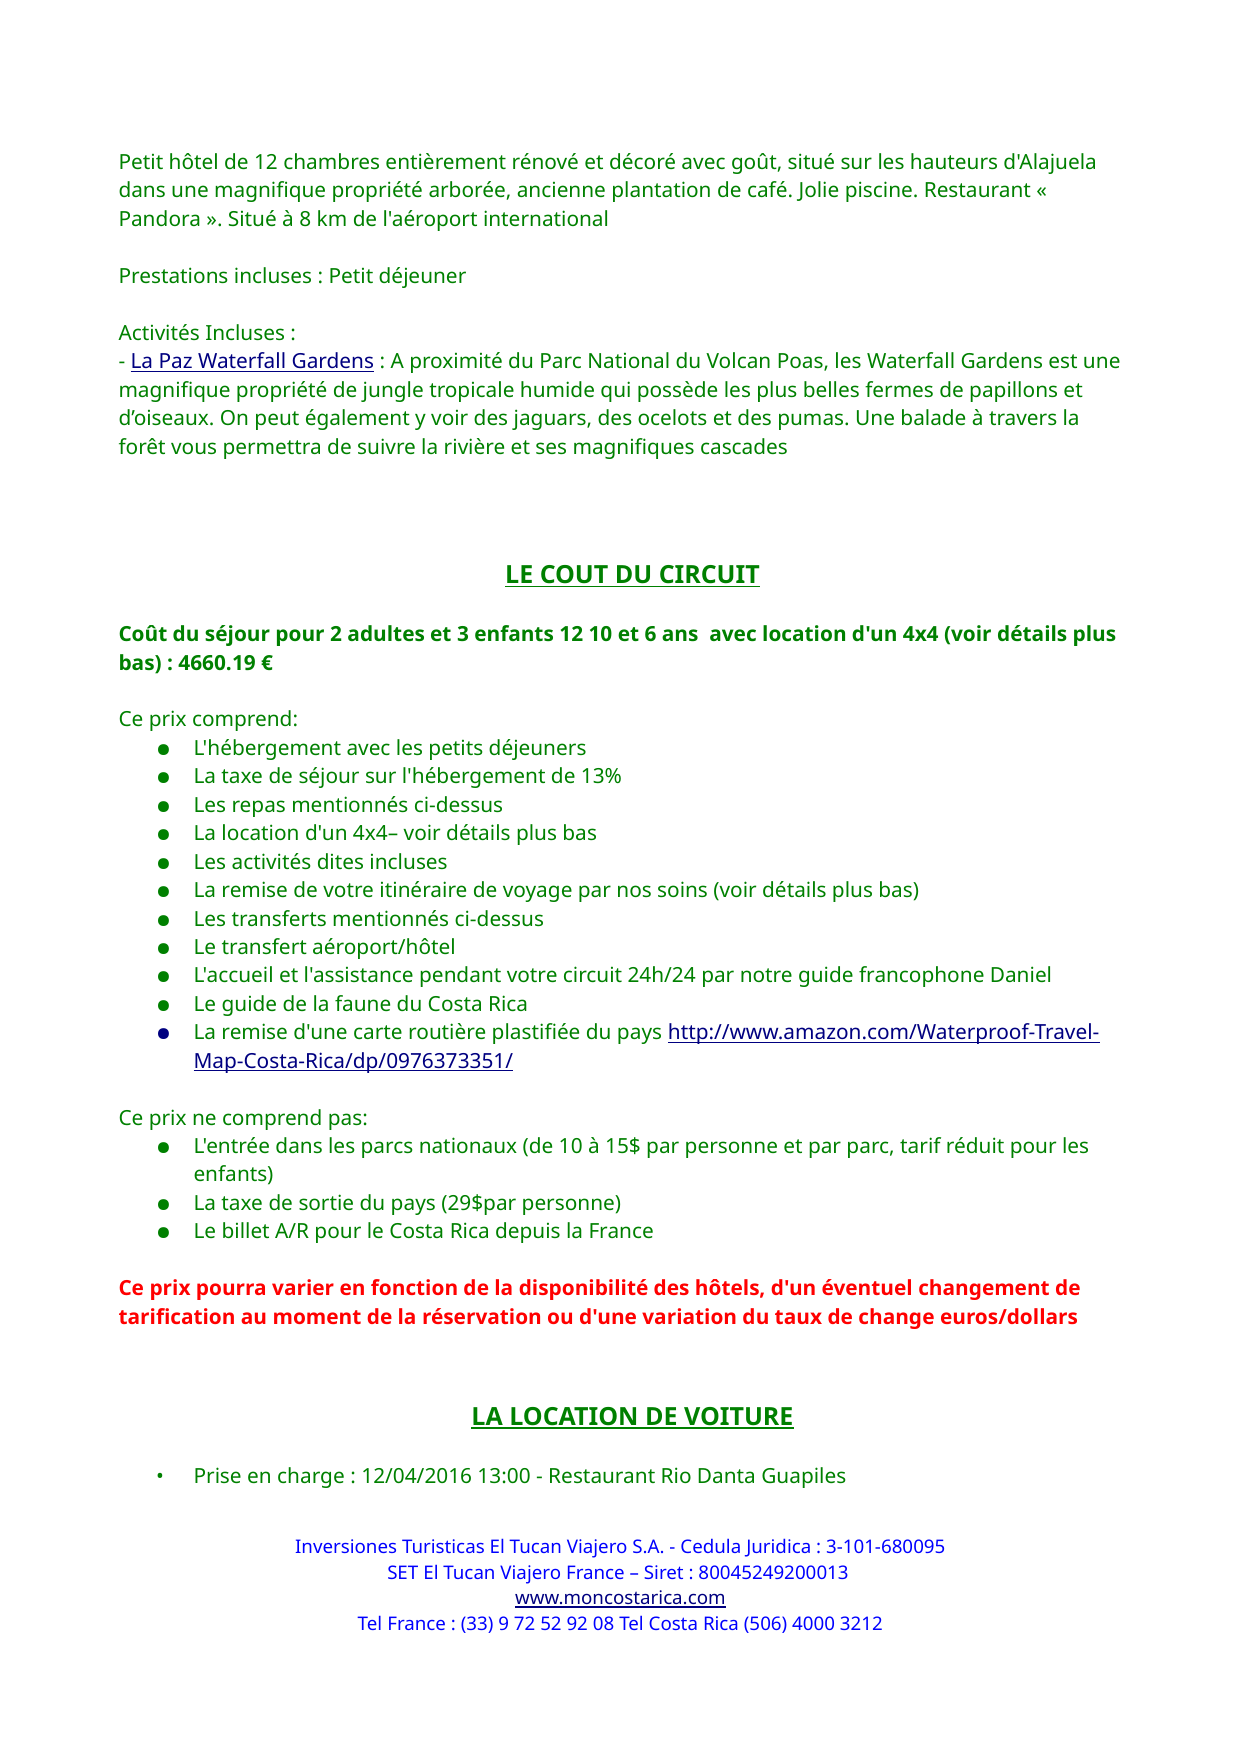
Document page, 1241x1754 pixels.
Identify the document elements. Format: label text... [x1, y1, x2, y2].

list Les repas mentionnés ci-dessus [156, 790, 1122, 818]
text Petit hôtel de 12 chambres entièrement rénové et décoré avec goût, situé sur les hauteurs d'Alajuela dans une magnifique propriété arborée, ancienne plantation de café. Jolie piscine. Restaurant « Pandora ». Situé à 8 km de l'aéroport international [118, 147, 1122, 232]
list L'accueil et l'assistance pendant votre circuit 24h/24 par notre guide francophone Daniel [156, 961, 1122, 989]
text - La Paz Waterfall Gardens : A proximité du Parc National du Volcan Poas, les Waterfall Gardens est une magnifique propriété de jungle tropicale humide qui possède les plus belles fermes de papillons et d’oiseaux. On peut également y voir des jaguars, des ocelots et des pumas. Une balade à travers la forêt vous permettra de suivre la rivière et ses magnifiques cascades [118, 346, 1122, 460]
list Prise en charge : 12/04/2016 13:00 - Restaurant Rio Danta Guapiles [156, 1461, 1122, 1489]
list Le transfert aéroport/hôtel [156, 932, 1122, 961]
text Ce prix pourra varier en fonction de la disponibilité des hôtels, d'un éventuel changement de tarification au moment de la réservation ou d'une variation du taux de change euros/dollars [118, 1273, 1122, 1330]
list La taxe de séjour sur l'hébergement de 13% [156, 761, 1122, 790]
text Coût du séjour pour 2 adultes et 3 enfants 12 10 et 6 ans avec location d'un 4x4 (voir détails plus bas) : 4660.19 € [118, 619, 1122, 676]
list La taxe de sortie du pays (29$par personne) [156, 1188, 1122, 1216]
text Activités Incluses : [118, 318, 1122, 346]
list La remise d'une carte routière plastifiée du pays http://www.amazon.com/Waterproof-Travel-Map-Costa-Rica/dp/0976373351/ [156, 1017, 1122, 1074]
text LE COUT DU CIRCUIT [118, 557, 1146, 591]
text Ce prix ne comprend pas: [118, 1103, 1122, 1131]
list Les transferts mentionnés ci-dessus [156, 904, 1122, 932]
list Le guide de la faune du Costa Rica [156, 989, 1122, 1017]
text Prestations incluses : Petit déjeuner [118, 261, 1122, 289]
list Les activités dites incluses [156, 847, 1122, 875]
list Le billet A/R pour le Costa Rica depuis la France [156, 1216, 1122, 1245]
list L'entrée dans les parcs nationaux (de 10 à 15$ par personne et par parc, tarif réduit pour les enfants) [156, 1131, 1122, 1188]
text Ce prix comprend: [118, 704, 1122, 733]
list La remise de votre itinéraire de voyage par nos soins (voir détails plus bas) [156, 875, 1122, 904]
list L'hébergement avec les petits déjeuners [156, 733, 1122, 761]
list La location d'un 4x4– voir détails plus bas [156, 818, 1122, 847]
text LA LOCATION DE VOITURE [118, 1398, 1146, 1432]
